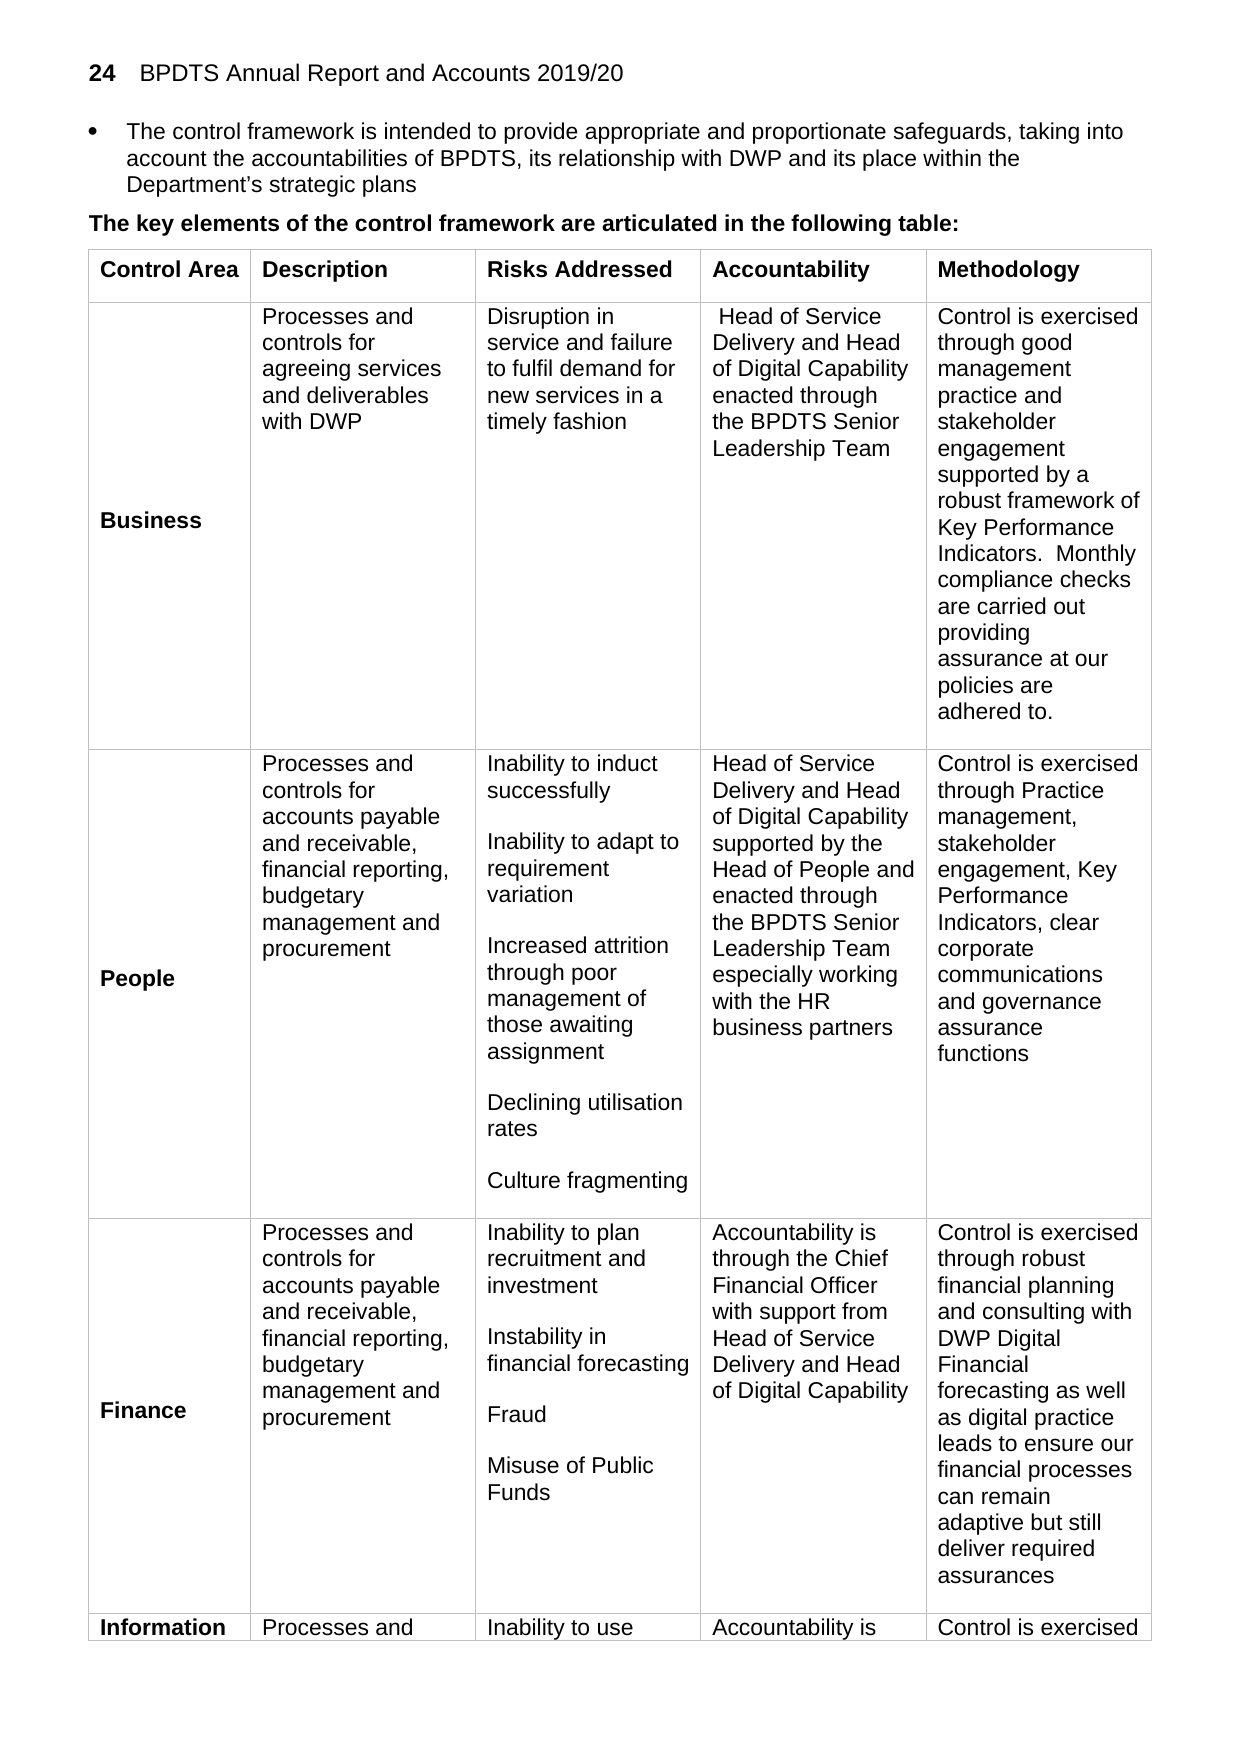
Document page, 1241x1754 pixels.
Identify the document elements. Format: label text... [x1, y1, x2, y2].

table_cell Inability to induct successfully Inability to adapt to requirement variation Increased attrition through poor management of those awaiting assignment Declining utilisation rates Culture fragmenting [476, 750, 700, 1218]
table_header Control Area [89, 250, 250, 302]
table_cell Control is exercised through good management practice and stakeholder engagement supported by a robust framework of Key Performance Indicators. Monthly compliance checks are carried out providing assurance at our policies are adhered to. [927, 303, 1151, 749]
table_cell Inability to plan recruitment and investment Instability in financial forecasting Fraud Misuse of Public Funds [476, 1219, 700, 1613]
table_cell Disruption in service and failure to fulfil demand for new services in a timely fashion [476, 303, 700, 749]
table_cell Inability to use [476, 1614, 700, 1640]
table_cell Processes and [251, 1614, 475, 1640]
text The key elements of the control framework are articulated in the following table: [89, 210, 1152, 236]
table_header Accountability [701, 250, 926, 302]
table_cell Business [89, 303, 250, 749]
table_header Methodology [927, 250, 1151, 302]
table_cell Head of Service Delivery and Head of Digital Capability supported by the Head of People and enacted through the BPDTS Senior Leadership Team especially working with the HR business partners [701, 750, 926, 1218]
table_cell Accountability is through the Chief Financial Officer with support from Head of Service Delivery and Head of Digital Capability [701, 1219, 926, 1613]
table_header Risks Addressed [476, 250, 700, 302]
table_cell Accountability is [701, 1614, 926, 1640]
list The control framework is intended to provide appropriate and proportionate safeguards, taking into account the accountabilities of BPDTS, its relationship with DWP and its place within the Department’s strategic plans [89, 118, 1152, 197]
table_cell Control is exercised through Practice management, stakeholder engagement, Key Performance Indicators, clear corporate communications and governance assurance functions [927, 750, 1151, 1218]
table_cell Processes and controls for accounts payable and receivable, financial reporting, budgetary management and procurement [251, 1219, 475, 1613]
table_cell Information [89, 1614, 250, 1640]
table_cell Head of Service Delivery and Head of Digital Capability enacted through the BPDTS Senior Leadership Team [701, 303, 926, 749]
table_cell Processes and controls for accounts payable and receivable, financial reporting, budgetary management and procurement [251, 750, 475, 1218]
table_cell Control is exercised through robust financial planning and consulting with DWP Digital Financial forecasting as well as digital practice leads to ensure our financial processes can remain adaptive but still deliver required assurances [927, 1219, 1151, 1613]
table_cell Control is exercised [927, 1614, 1151, 1640]
table_header Description [251, 250, 475, 302]
table_cell Finance [89, 1219, 250, 1613]
table_cell Processes and controls for agreeing services and deliverables with DWP [251, 303, 475, 749]
table_cell People [89, 750, 250, 1218]
